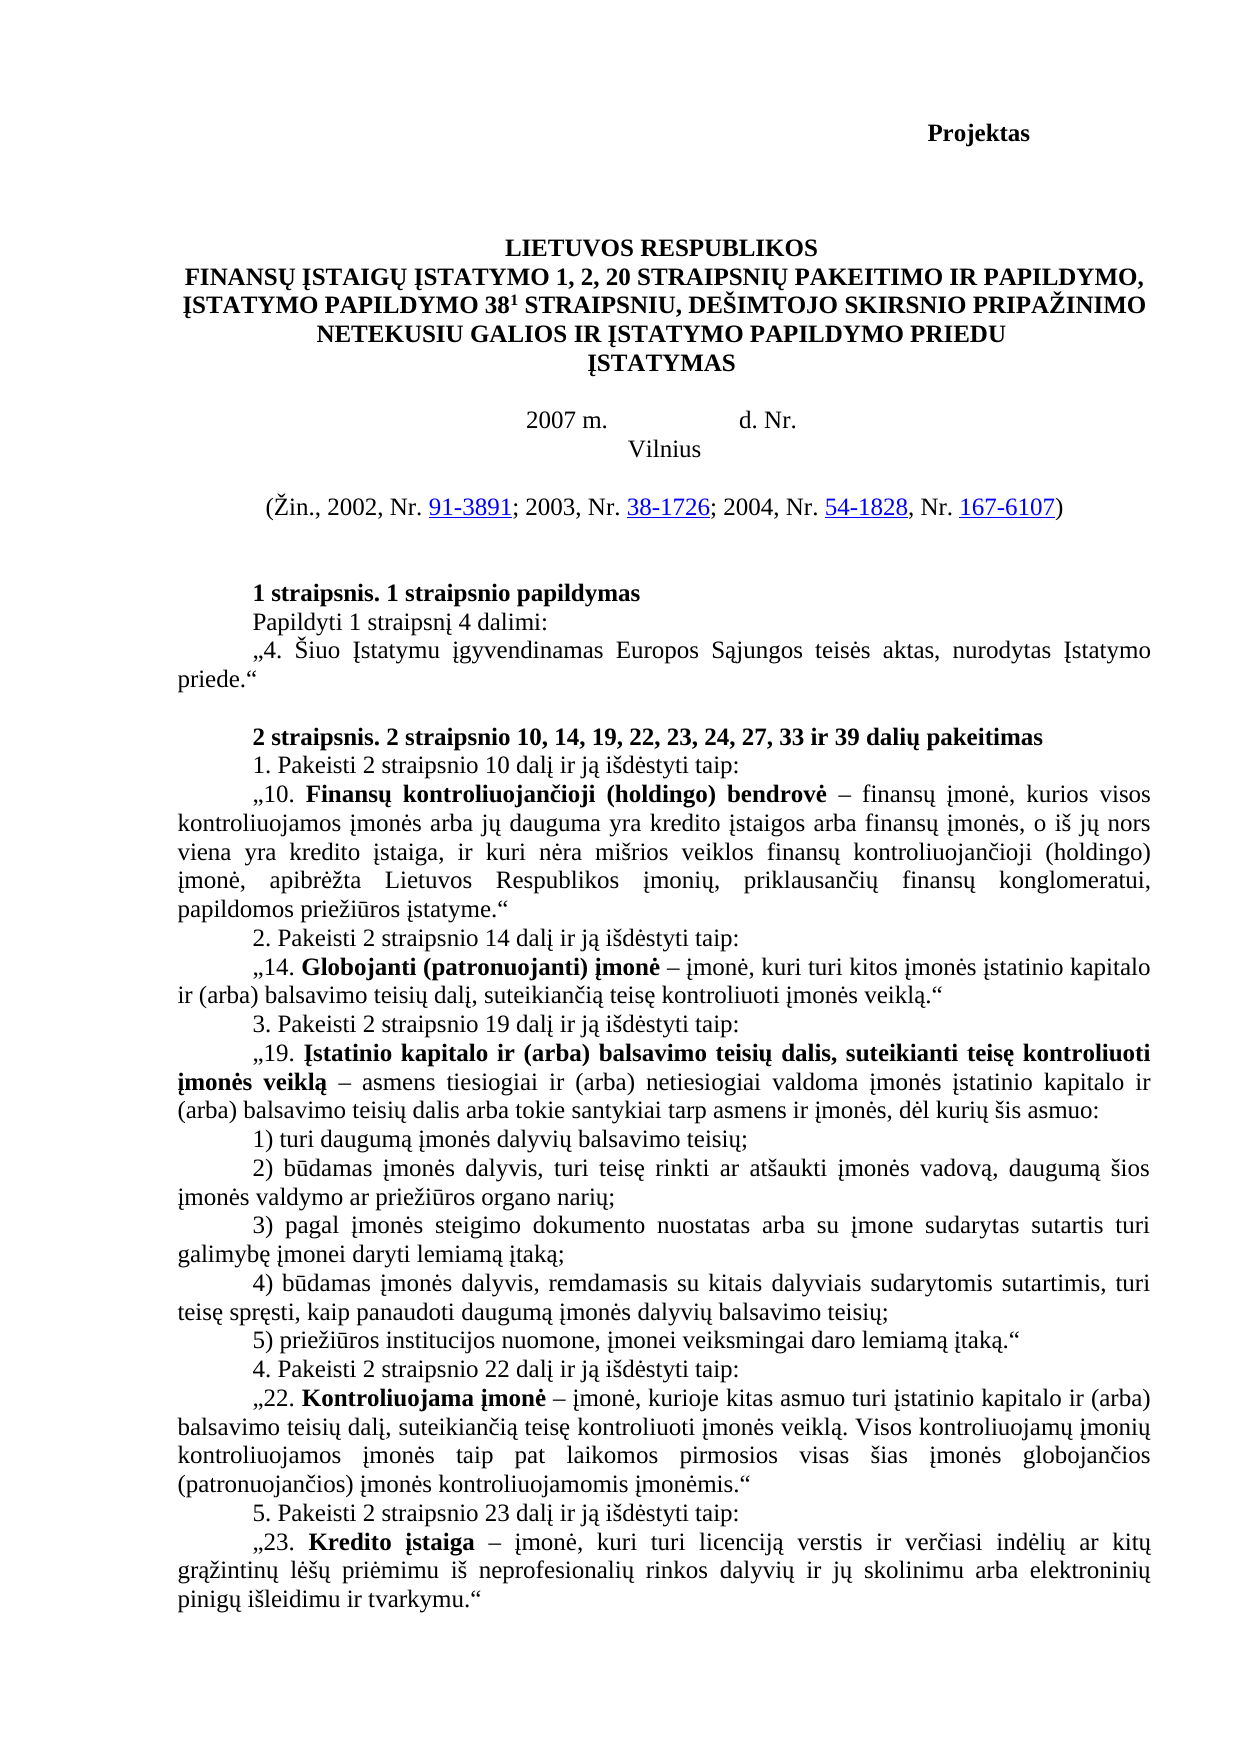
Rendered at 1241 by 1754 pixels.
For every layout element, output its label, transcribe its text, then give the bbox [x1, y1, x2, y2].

text „23. Kredito įstaiga – įmonė, kuri turi licenciją verstis ir verčiasi indėlių ar kitų grąžintinų lėšų priėmimu iš neprofesionalių rinkos dalyvių ir jų skolinimu arba elektroninių pinigų išleidimu ir tvarkymu.“ [177, 1527, 1152, 1613]
text 5) priežiūros institucijos nuomone, įmonei veiksmingai daro lemiamą įtaką.“ [177, 1326, 1152, 1354]
text 2007 m. d. Nr. [177, 406, 1152, 434]
text „22. Kontroliuojama įmonė – įmonė, kurioje kitas asmuo turi įstatinio kapitalo ir (arba) balsavimo teisių dalį, suteikiančią teisę kontroliuoti įmonės veiklą. Visos kontroliuojamų įmonių kontroliuojamos įmonės taip pat laikomos pirmosios visas šias įmonės globojančios (patronuojančios) įmonės kontroliuojamomis įmonėmis.“ [177, 1383, 1152, 1498]
text 2) būdamas įmonės dalyvis, turi teisę rinkti ar atšaukti įmonės vadovą, daugumą šios įmonės valdymo ar priežiūros organo narių; [177, 1153, 1152, 1211]
text 5. Pakeisti 2 straipsnio 23 dalį ir ją išdėstyti taip: [177, 1498, 1152, 1527]
text 1) turi daugumą įmonės dalyvių balsavimo teisių; [177, 1124, 1152, 1153]
text 2 straipsnis. 2 straipsnio 10, 14, 19, 22, 23, 24, 27, 33 ir 39 dalių pakeitimas [177, 722, 1152, 751]
text 1. Pakeisti 2 straipsnio 10 dalį ir ją išdėstyti taip: [177, 751, 1152, 779]
text LIETUVOS RESPUBLIKOS [177, 233, 1152, 262]
text ĮSTATYMAS [177, 348, 1152, 377]
text 1 straipsnis. 1 straipsnio papildymas [177, 578, 1152, 607]
text „14. Globojanti (patronuojanti) įmonė – įmonė, kuri turi kitos įmonės įstatinio kapitalo ir (arba) balsavimo teisių dalį, suteikiančią teisę kontroliuoti įmonės veiklą.“ [177, 952, 1152, 1009]
text Projektas [177, 118, 1152, 147]
text „19. Įstatinio kapitalo ir (arba) balsavimo teisių dalis, suteikianti teisę kontroliuoti įmonės veiklą – asmens tiesiogiai ir (arba) netiesiogiai valdoma įmonės įstatinio kapitalo ir (arba) balsavimo teisių dalis arba tokie santykiai tarp asmens ir įmonės, dėl kurių šis asmuo: [177, 1038, 1152, 1124]
text FINANSŲ ĮSTAIGŲ ĮSTATYMO 1, 2, 20 STRAIPSNIŲ PAKEITIMO IR PAPILDYMO, ĮSTATYMO PAPILDYMO 381 STRAIPSNIU, DEŠIMTOJO SKIRSNIO PRIPAŽINIMO NETEKUSIU GALIOS IR ĮSTATYMO PAPILDYMO PRIEDU [177, 262, 1152, 348]
text 3. Pakeisti 2 straipsnio 19 dalį ir ją išdėstyti taip: [177, 1009, 1152, 1038]
text Papildyti 1 straipsnį 4 dalimi: [177, 607, 1152, 636]
text 4. Pakeisti 2 straipsnio 22 dalį ir ją išdėstyti taip: [177, 1354, 1152, 1383]
text 2. Pakeisti 2 straipsnio 14 dalį ir ją išdėstyti taip: [177, 923, 1152, 952]
text (Žin., 2002, Nr. 91-3891; 2003, Nr. 38-1726; 2004, Nr. 54-1828, Nr. 167-6107) [177, 492, 1152, 521]
text „10. Finansų kontroliuojančioji (holdingo) bendrovė – finansų įmonė, kurios visos kontroliuojamos įmonės arba jų dauguma yra kredito įstaigos arba finansų įmonės, o iš jų nors viena yra kredito įstaiga, ir kuri nėra mišrios veiklos finansų kontroliuojančioji (holdingo) įmonė, apibrėžta Lietuvos Respublikos įmonių, priklausančių finansų konglomeratui, papildomos priežiūros įstatyme.“ [177, 779, 1152, 923]
text „4. Šiuo Įstatymu įgyvendinamas Europos Sąjungos teisės aktas, nurodytas Įstatymo priede.“ [177, 636, 1152, 693]
text Vilnius [177, 434, 1152, 463]
text 4) būdamas įmonės dalyvis, remdamasis su kitais dalyviais sudarytomis sutartimis, turi teisę spręsti, kaip panaudoti daugumą įmonės dalyvių balsavimo teisių; [177, 1268, 1152, 1326]
text 3) pagal įmonės steigimo dokumento nuostatas arba su įmone sudarytas sutartis turi galimybę įmonei daryti lemiamą įtaką; [177, 1211, 1152, 1268]
